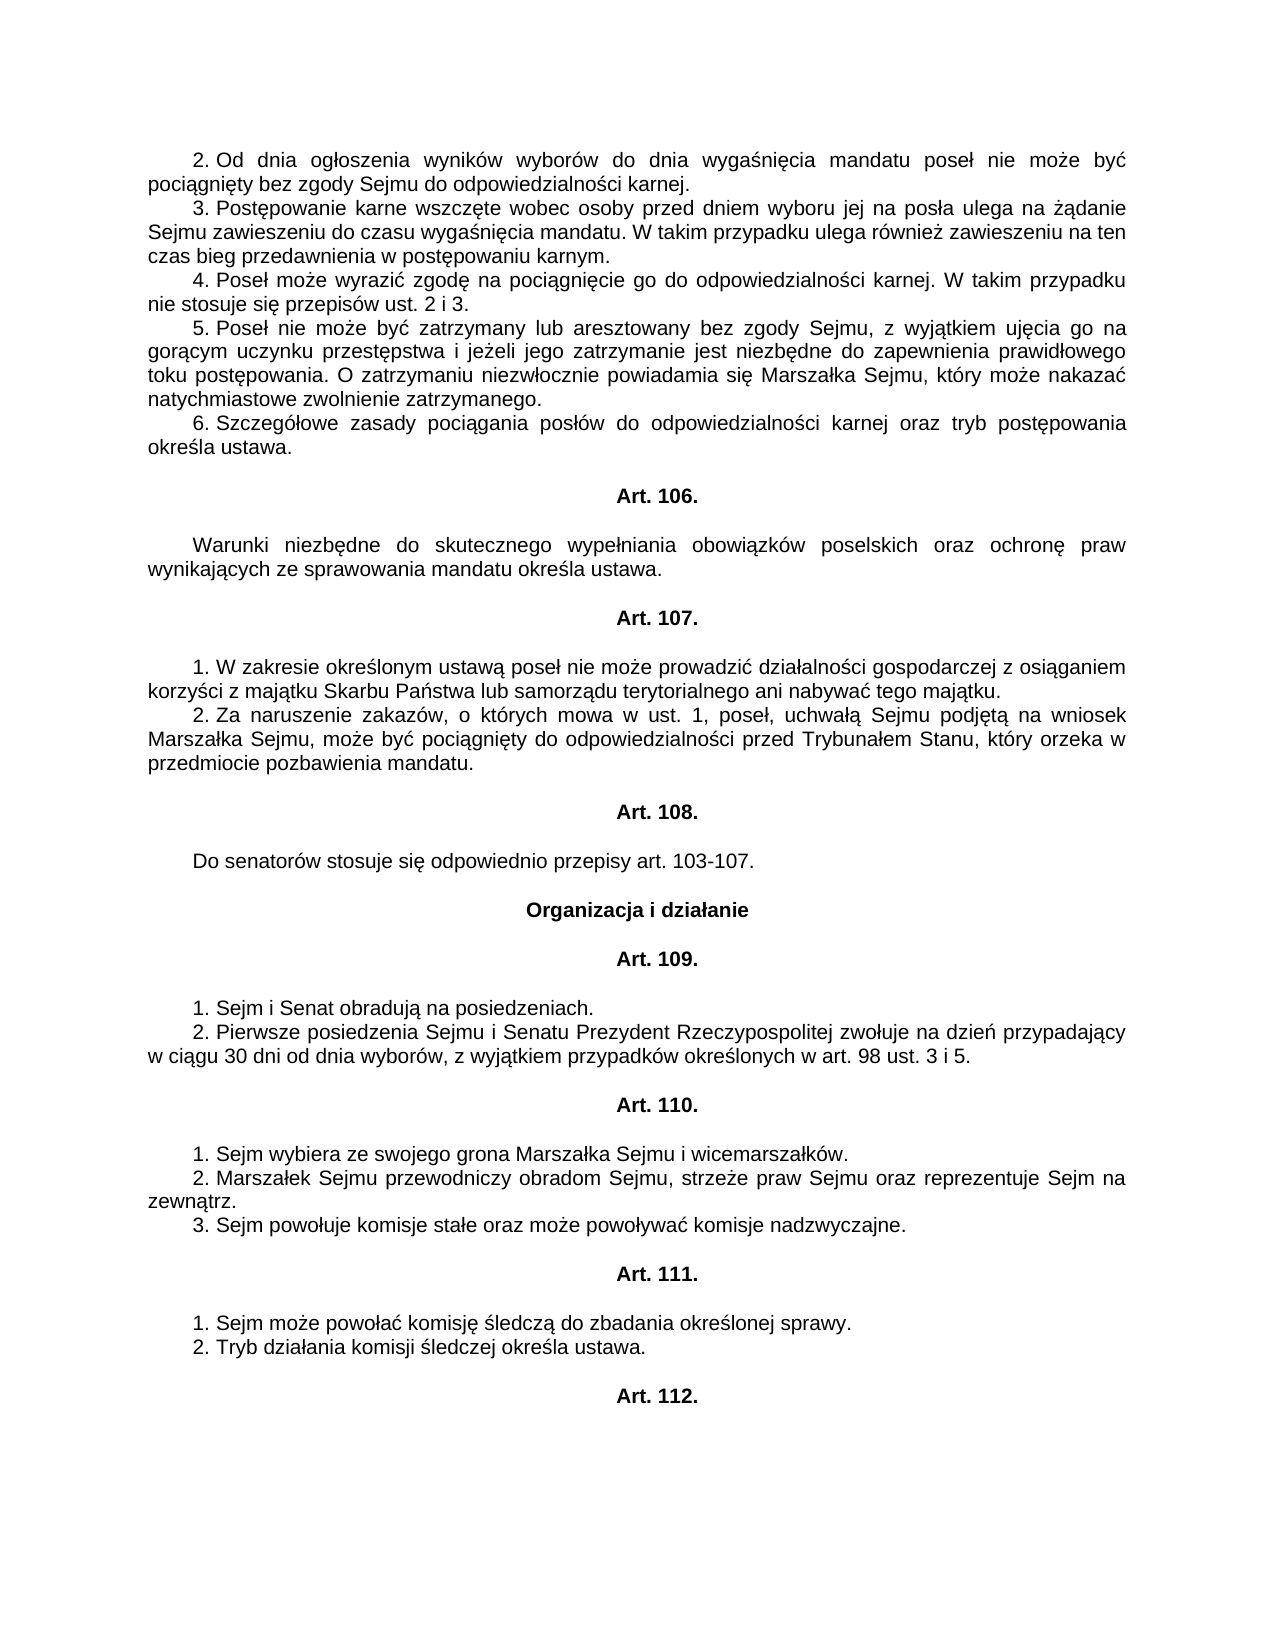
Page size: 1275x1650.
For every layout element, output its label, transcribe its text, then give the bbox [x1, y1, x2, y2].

text 1. Sejm może powołać komisję śledczą do zbadania określonej sprawy. [148, 1311, 1127, 1335]
text 2. Od dnia ogłoszenia wyników wyborów do dnia wygaśnięcia mandatu poseł nie może być pociągnięty bez zgody Sejmu do odpowiedzialności karnej. [148, 148, 1127, 196]
text 2. Pierwsze posiedzenia Sejmu i Senatu Prezydent Rzeczypospolitej zwołuje na dzień przypadający w ciągu 30 dni od dnia wyborów, z wyjątkiem przypadków określonych w art. 98 ust. 3 i 5. [148, 1019, 1127, 1067]
text 1. W zakresie określonym ustawą poseł nie może prowadzić działalności gospodarczej z osiąganiem korzyści z majątku Skarbu Państwa lub samorządu terytorialnego ani nabywać tego majątku. [148, 655, 1127, 703]
text Warunki niezbędne do skutecznego wypełniania obowiązków poselskich oraz ochronę praw wynikających ze sprawowania mandatu określa ustawa. [148, 533, 1127, 581]
text 2. Tryb działania komisji śledczej określa ustawa. [148, 1335, 1127, 1359]
text Art. 110. [148, 1092, 1127, 1116]
text Art. 106. [148, 484, 1127, 508]
text 1. Sejm wybiera ze swojego grona Marszałka Sejmu i wicemarszałków. [148, 1141, 1127, 1165]
text 2. Marszałek Sejmu przewodniczy obradom Sejmu, strzeże praw Sejmu oraz reprezentuje Sejm na zewnątrz. [148, 1165, 1127, 1213]
text 2. Za naruszenie zakazów, o których mowa w ust. 1, poseł, uchwałą Sejmu podjętą na wniosek Marszałka Sejmu, może być pociągnięty do odpowiedzialności przed Trybunałem Stanu, który orzeka w przedmiocie pozbawienia mandatu. [148, 703, 1127, 775]
text 3. Sejm powołuje komisje stałe oraz może powoływać komisje nadzwyczajne. [148, 1213, 1127, 1237]
text Art. 107. [148, 606, 1127, 630]
text 4. Poseł może wyrazić zgodę na pociągnięcie go do odpowiedzialności karnej. W takim przypadku nie stosuje się przepisów ust. 2 i 3. [148, 267, 1127, 315]
text Art. 111. [148, 1262, 1127, 1286]
text 3. Postępowanie karne wszczęte wobec osoby przed dniem wyboru jej na posła ulega na żądanie Sejmu zawieszeniu do czasu wygaśnięcia mandatu. W takim przypadku ulega również zawieszeniu na ten czas bieg przedawnienia w postępowaniu karnym. [148, 196, 1127, 267]
text 6. Szczegółowe zasady pociągania posłów do odpowiedzialności karnej oraz tryb postępowania określa ustawa. [148, 411, 1127, 459]
text 5. Poseł nie może być zatrzymany lub aresztowany bez zgody Sejmu, z wyjątkiem ujęcia go na gorącym uczynku przestępstwa i jeżeli jego zatrzymanie jest niezbędne do zapewnienia prawidłowego toku postępowania. O zatrzymaniu niezwłocznie powiadamia się Marszałka Sejmu, który może nakazać natychmiastowe zwolnienie zatrzymanego. [148, 315, 1127, 411]
text 1. Sejm i Senat obradują na posiedzeniach. [148, 996, 1127, 1019]
text Art. 108. [148, 800, 1127, 824]
text Art. 109. [148, 947, 1127, 971]
text Organizacja i działanie [148, 898, 1127, 922]
text Do senatorów stosuje się odpowiednio przepisy art. 103-107. [148, 849, 1127, 873]
text Art. 112. [148, 1384, 1127, 1408]
